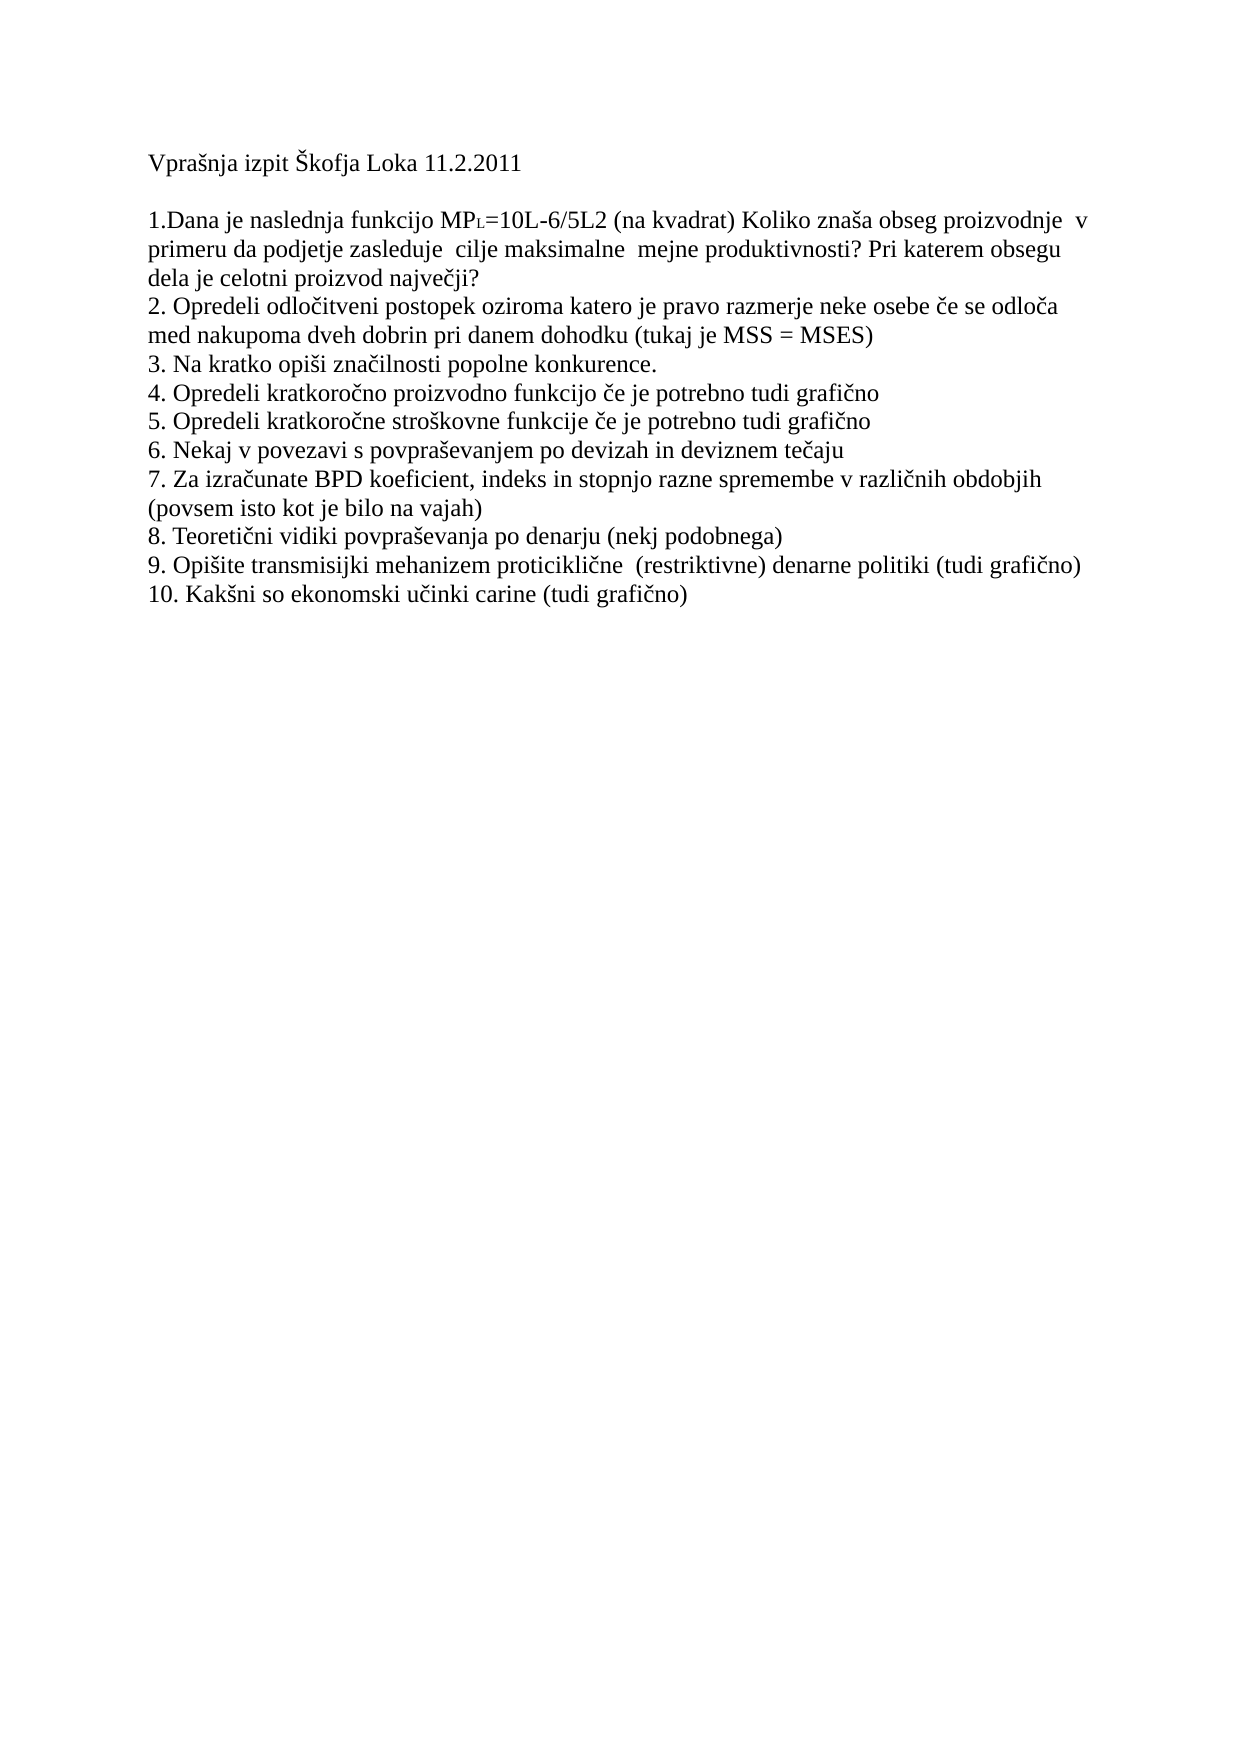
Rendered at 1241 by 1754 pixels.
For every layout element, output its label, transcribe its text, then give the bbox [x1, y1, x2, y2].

text 5. Opredeli kratkoročne stroškovne funkcije če je potrebno tudi grafično [148, 406, 1093, 435]
text 3. Na kratko opiši značilnosti popolne konkurence. [148, 349, 1093, 378]
text 6. Nekaj v povezavi s povpraševanjem po devizah in deviznem tečaju [148, 435, 1093, 464]
text 10. Kakšni so ekonomski učinki carine (tudi grafično) [148, 579, 1093, 608]
text 9. Opišite transmisijki mehanizem proticiklične (restriktivne) denarne politiki (tudi grafično) [148, 550, 1093, 579]
text 1.Dana je naslednja funkcijo MPL=10L-6/5L2 (na kvadrat) Koliko znaša obseg proizvodnje v primeru da podjetje zasleduje cilje maksimalne mejne produktivnosti? Pri katerem obsegu dela je celotni proizvod največji? [148, 205, 1093, 291]
text 4. Opredeli kratkoročno proizvodno funkcijo če je potrebno tudi grafično [148, 378, 1093, 406]
text 8. Teoretični vidiki povpraševanja po denarju (nekj podobnega) [148, 521, 1093, 550]
text 2. Opredeli odločitveni postopek oziroma katero je pravo razmerje neke osebe če se odloča med nakupoma dveh dobrin pri danem dohodku (tukaj je MSS = MSES) [148, 291, 1093, 349]
text Vprašnja izpit Škofja Loka 11.2.2011 [148, 148, 1093, 176]
text 7. Za izračunate BPD koeficient, indeks in stopnjo razne spremembe v različnih obdobjih (povsem isto kot je bilo na vajah) [148, 464, 1093, 521]
